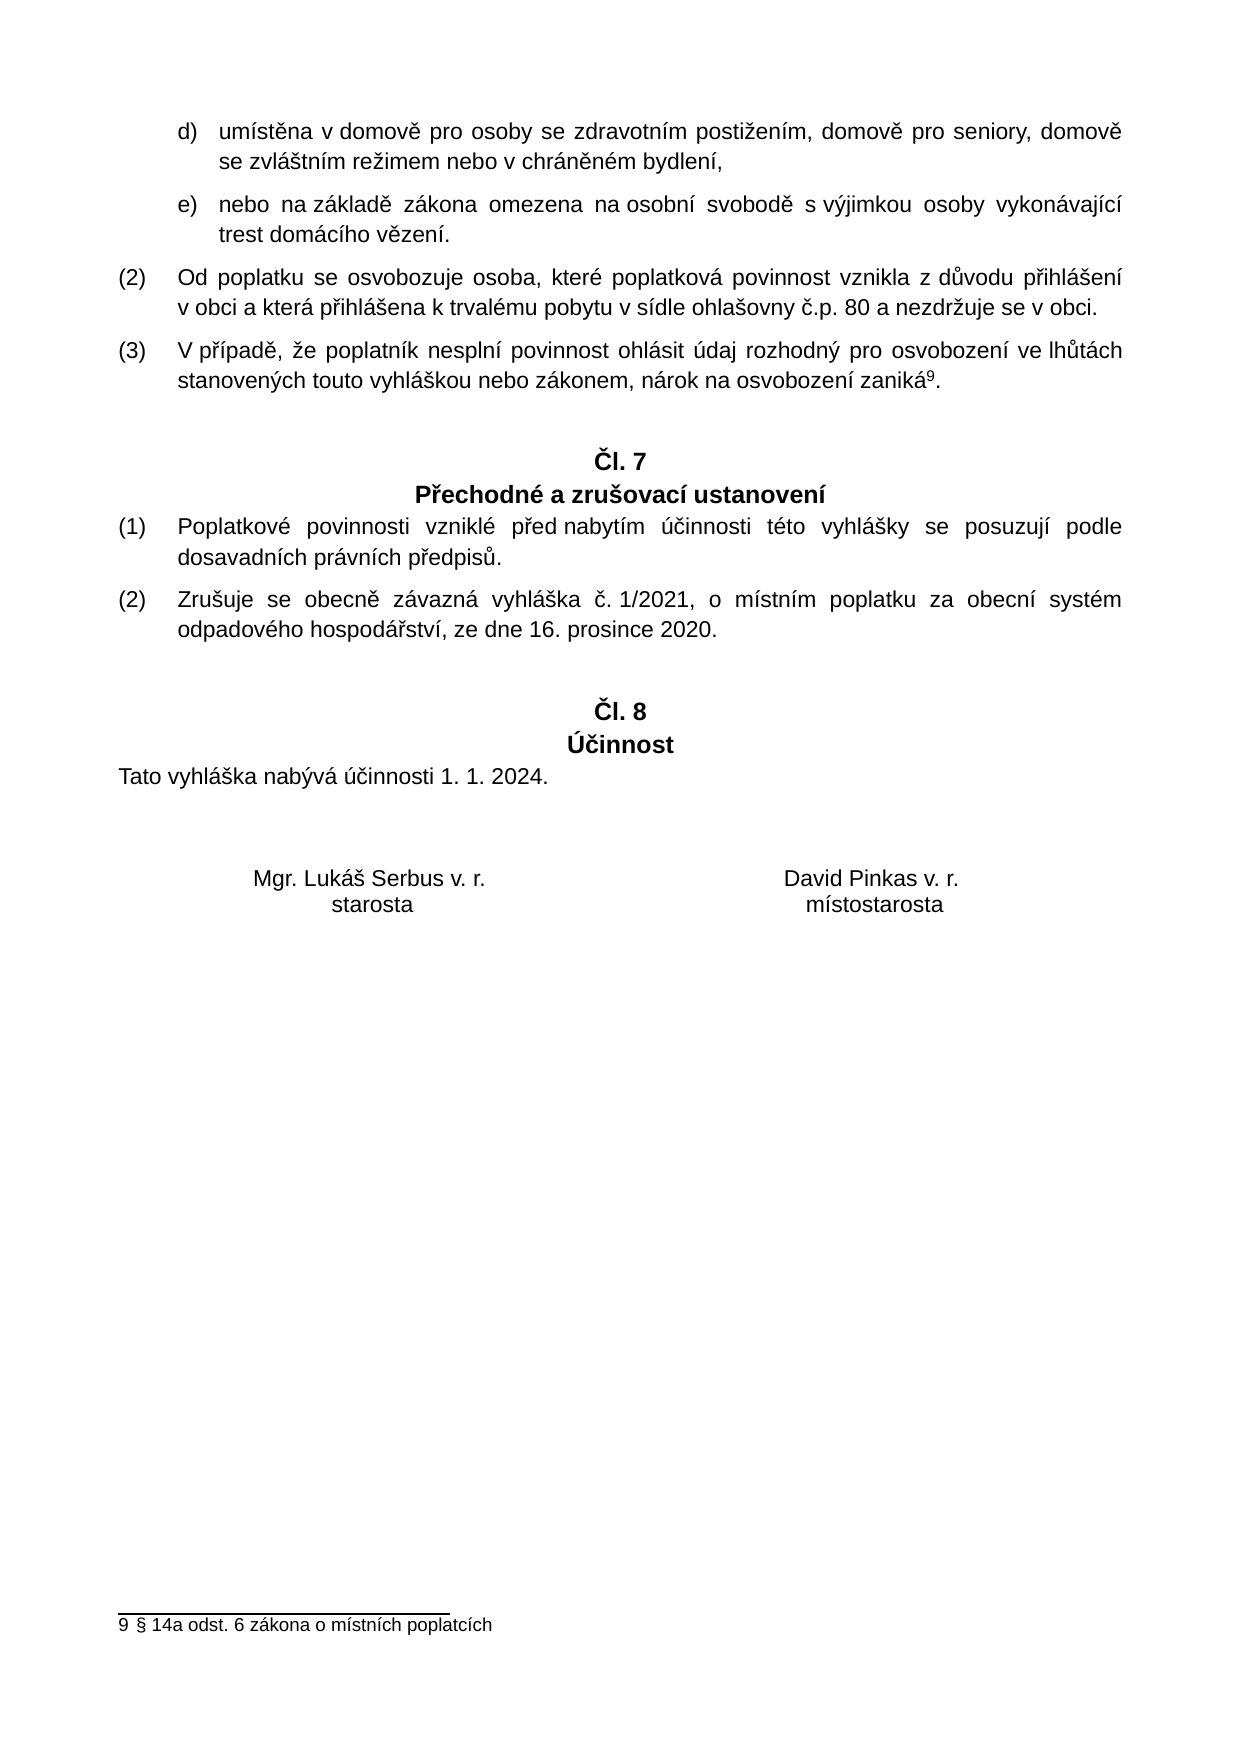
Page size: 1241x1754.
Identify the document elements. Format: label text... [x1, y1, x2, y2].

list umístěna v domově pro osoby se zdravotním postižením, domově pro seniory, domově se zvláštním režimem nebo v chráněném bydlení, [177, 118, 1122, 175]
subtitle Čl. 8 Účinnost [118, 697, 1122, 758]
table_header David Pinkas v. r. místostarosta [620, 805, 1122, 923]
text Tato vyhláška nabývá účinnosti 1. 1. 2024. [118, 763, 1122, 789]
table_cell [118, 924, 620, 1042]
list nebo na základě zákona omezena na osobní svobodě s výjimkou osoby vykonávající trest domácího vězení. [177, 191, 1122, 248]
subtitle Čl. 7 Přechodné a zrušovací ustanovení [118, 447, 1122, 509]
list § 14a odst. 6 zákona o místních poplatcích [118, 1614, 1122, 1635]
list Zrušuje se obecně závazná vyhláška č. 1/2021, o místním poplatku za obecní systém odpadového hospodářství, ze dne 16. prosince 2020. [118, 586, 1122, 643]
table_header Mgr. Lukáš Serbus v. r. starosta [118, 805, 620, 923]
list V případě, že poplatník nesplní povinnost ohlásit údaj rozhodný pro osvobození ve lhůtách stanovených touto vyhláškou nebo zákonem, nárok na osvobození zaniká. [118, 337, 1122, 393]
table_cell [620, 924, 1122, 1042]
list Poplatkové povinnosti vzniklé před nabytím účinnosti této vyhlášky se posuzují podle dosavadních právních předpisů. [118, 513, 1122, 570]
list Od poplatku se osvobozuje osoba, které poplatková povinnost vznikla z důvodu přihlášení v obci a která přihlášena k trvalému pobytu v sídle ohlašovny č.p. 80 a nezdržuje se v obci. [118, 264, 1122, 321]
